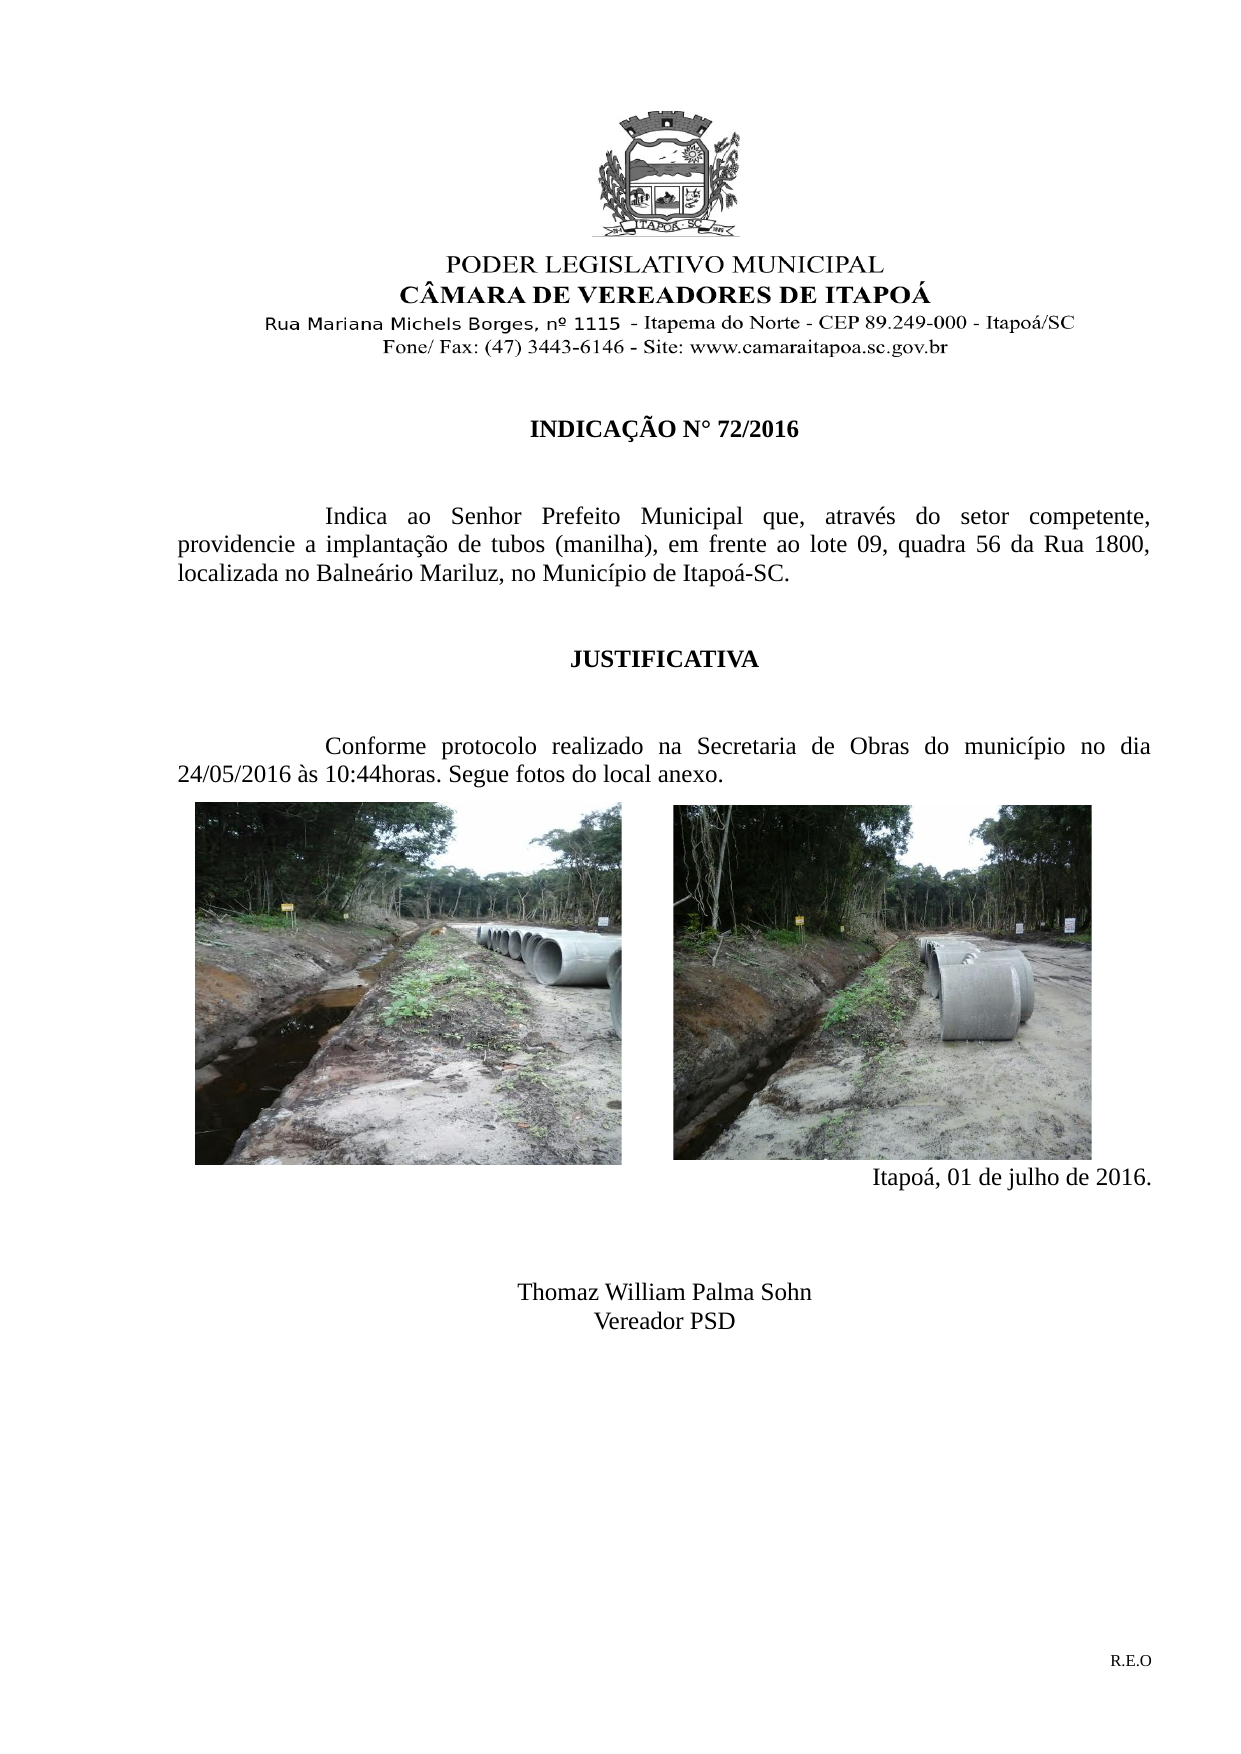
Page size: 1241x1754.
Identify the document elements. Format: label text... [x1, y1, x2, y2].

text Indica ao Senhor Prefeito Municipal que, através do setor competente, providencie a implantação de tubos (manilha), em frente ao lote 09, quadra 56 da Rua 1800, localizada no Balneário Mariluz, no Município de Itapoá-SC. [177, 501, 1152, 587]
picture [673, 805, 1092, 1160]
text JUSTIFICATIVA [177, 644, 1152, 673]
text Thomaz William Palma Sohn [177, 1277, 1152, 1306]
picture [195, 802, 622, 1165]
text Conforme protocolo realizado na Secretaria de Obras do município no dia 24/05/2016 às 10:44horas. Segue fotos do local anexo. [177, 731, 1152, 788]
picture [255, 111, 1074, 357]
text Vereador PSD [177, 1306, 1152, 1334]
text INDICAÇÃO N° 72/2016 [177, 414, 1152, 443]
text Itapoá, 01 de julho de 2016. [177, 1162, 1152, 1191]
